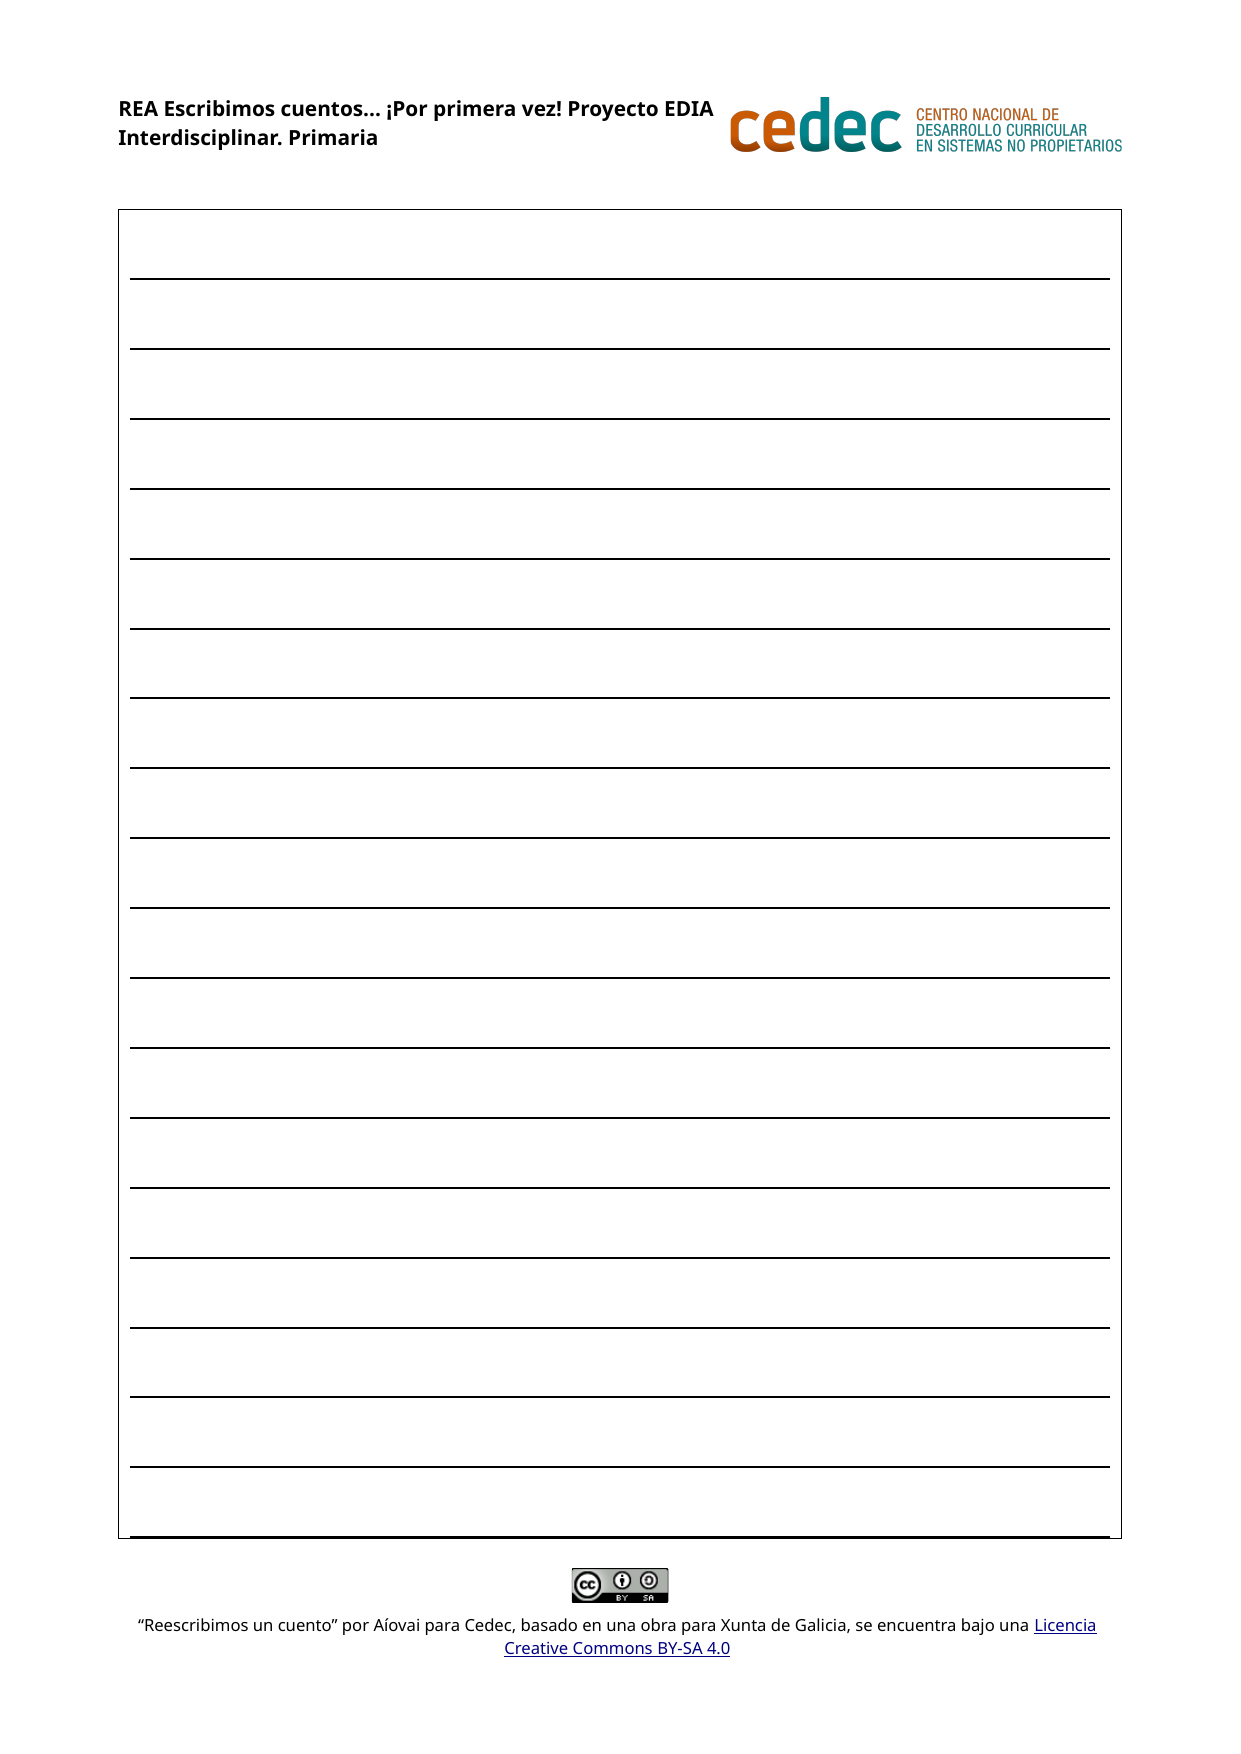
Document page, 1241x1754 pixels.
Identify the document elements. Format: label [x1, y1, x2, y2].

picture [730, 97, 1122, 152]
table_cell [119, 210, 1121, 1538]
picture [571, 1568, 669, 1603]
